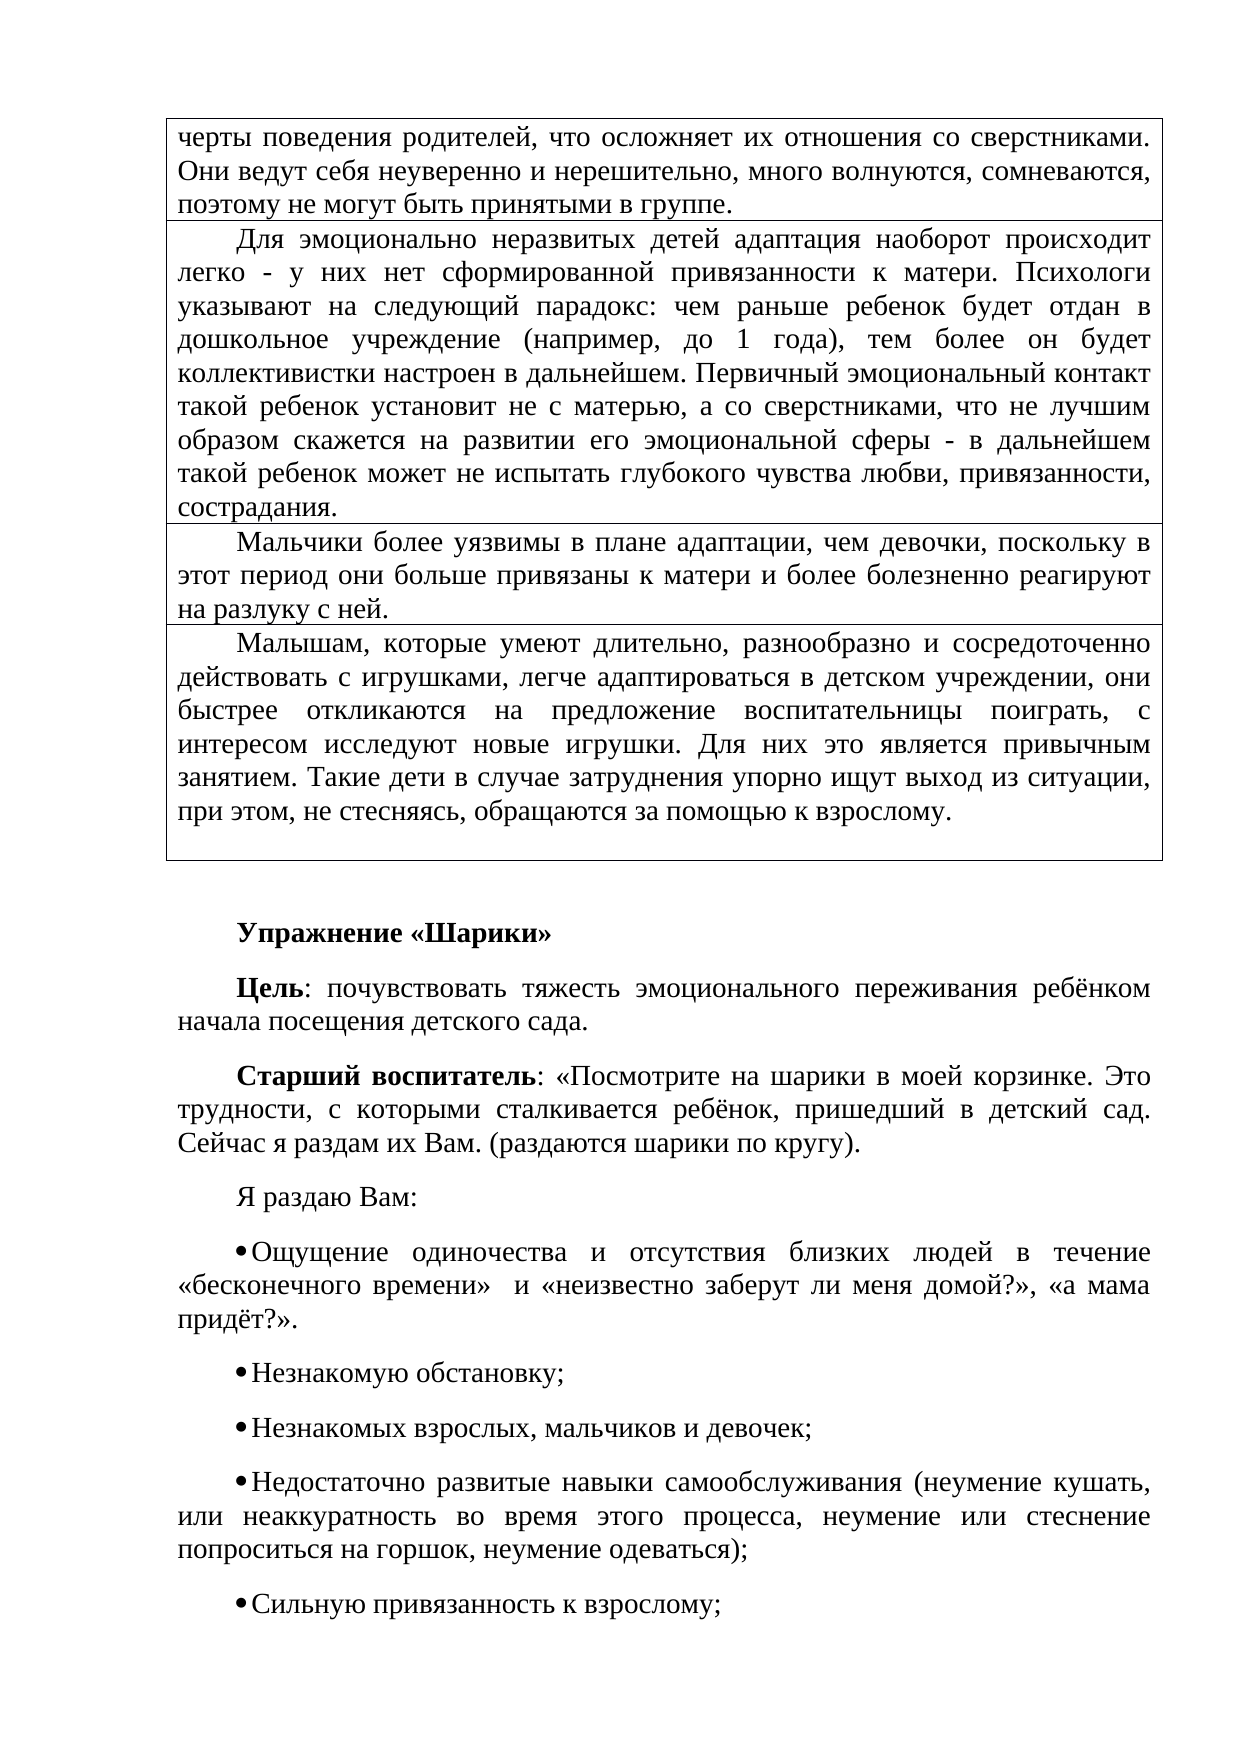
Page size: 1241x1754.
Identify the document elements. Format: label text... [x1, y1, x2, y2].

table_cell Для эмоционально неразвитых детей адаптация наоборот происходит легко - у них нет сформированной привязанности к матери. Психологи указывают на следующий парадокс: чем раньше ребенок будет отдан в дошкольное учреждение (например, до 1 года), тем более он будет коллективистки настроен в дальнейшем. Первичный эмоциональный контакт такой ребенок установит не с матерью, а со сверстниками, что не лучшим образом скажется на развитии его эмоциональной сферы - в дальнейшем такой ребенок может не испытать глубокого чувства любви, привязанности, сострадания. [167, 221, 1162, 523]
text Я раздаю Вам: [177, 1179, 1152, 1213]
list Сильную привязанность к взрослому; [177, 1586, 1152, 1619]
table_cell Малышам, которые умеют длительно, разнообразно и сосредоточенно действовать с игрушками, легче адаптироваться в детском учреждении, они быстрее откликаются на предложение воспитательницы поиграть, с интересом исследуют новые игрушки. Для них это является привычным занятием. Такие дети в случае затруднения упорно ищут выход из ситуации, при этом, не стесняясь, обращаются за помощью к взрослому. [167, 625, 1162, 860]
list Незнакомую обстановку; [177, 1355, 1152, 1389]
text Упражнение «Шарики» [177, 916, 1152, 949]
table_cell черты поведения родителей, что осложняет их отношения со сверстниками. Они ведут себя неуверенно и нерешительно, много волнуются, сомневаются, поэтому не могут быть принятыми в группе. [167, 119, 1162, 220]
list Недостаточно развитые навыки самообслуживания (неумение кушать, или неаккуратность во время этого процесса, неумение или стеснение попроситься на горшок, неумение одеваться); [177, 1464, 1152, 1565]
list Незнакомых взрослых, мальчиков и девочек; [177, 1410, 1152, 1443]
text Цель: почувствовать тяжесть эмоционального переживания ребёнком начала посещения детского сада. [177, 970, 1152, 1037]
text Старший воспитатель: «Посмотрите на шарики в моей корзинке. Это трудности, с которыми сталкивается ребёнок, пришедший в детский сад. Сейчас я раздам их Вам. (раздаются шарики по кругу). [177, 1058, 1152, 1158]
list Ощущение одиночества и отсутствия близких людей в течение «бесконечного времени» и «неизвестно заберут ли меня домой?», «а мама придёт?». [177, 1234, 1152, 1334]
table_cell Мальчики более уязвимы в плане адаптации, чем девочки, поскольку в этот период они больше привязаны к матери и более болезненно реагируют на разлуку с ней. [167, 524, 1162, 624]
